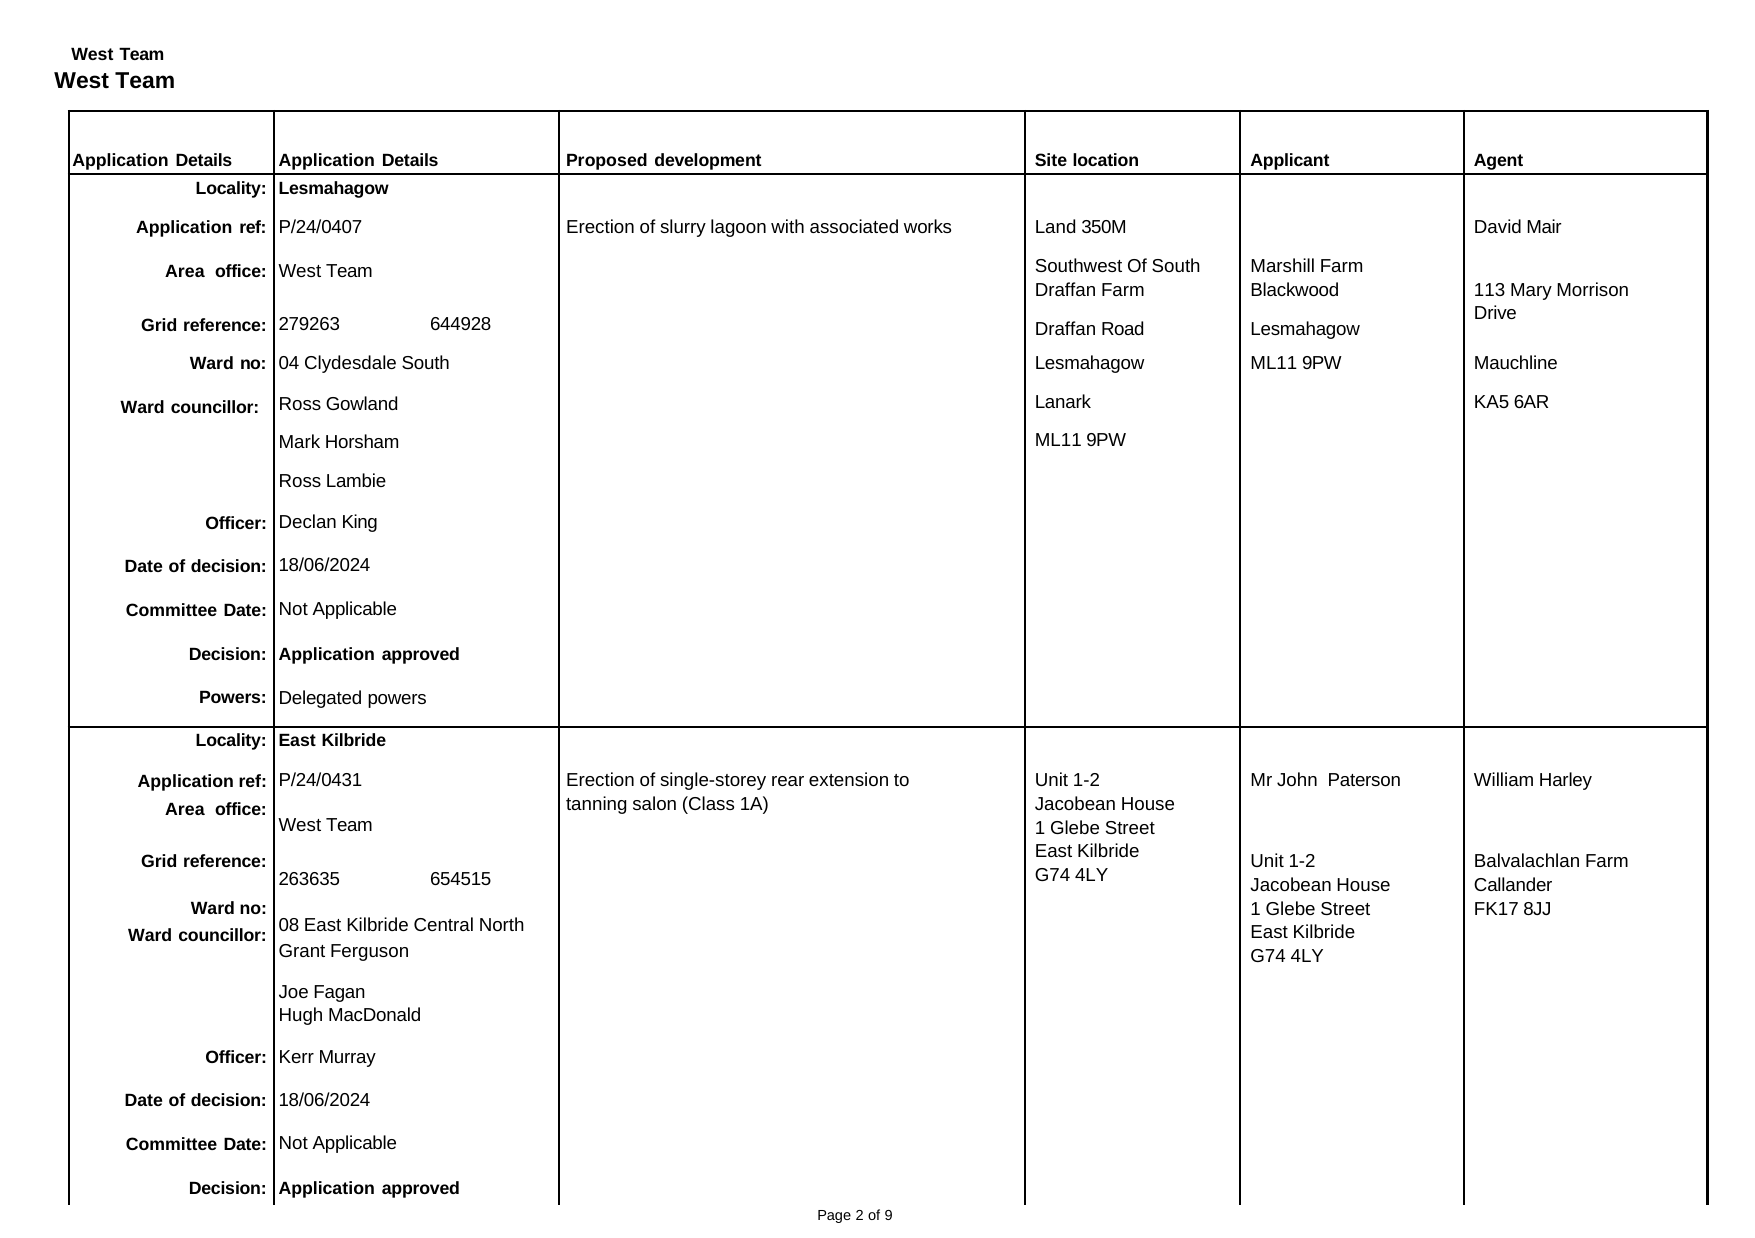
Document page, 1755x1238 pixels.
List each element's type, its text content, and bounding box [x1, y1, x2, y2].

table_cell [1465, 728, 1706, 767]
table_cell Committee Date: [70, 1127, 273, 1171]
table_cell [1241, 469, 1463, 508]
table_header Applicant [1241, 112, 1463, 173]
table_cell Ward no: [70, 352, 273, 390]
subtitle West Team [54, 67, 1719, 93]
table_cell Declan King [275, 508, 558, 550]
table_cell [1465, 1084, 1706, 1127]
table_cell Erection of single-storey rear extension to tanning salon (Class 1A) [560, 767, 1024, 1042]
table_cell David Mair [1465, 215, 1706, 254]
table_cell P/24/0407 [275, 215, 558, 254]
table_cell [1026, 1084, 1239, 1127]
table_cell Lesmahagow [1026, 352, 1239, 390]
table_cell Ward councillor: [70, 390, 273, 469]
table_cell [1026, 637, 1239, 681]
table_cell [560, 728, 1024, 767]
table_cell [1026, 593, 1239, 637]
table_cell Application ref: Area office: Grid reference: Ward no: Ward councillor: [70, 767, 273, 1042]
table_cell [1465, 550, 1706, 593]
table_cell Officer: [70, 1043, 273, 1084]
table_cell Application approved [275, 1171, 558, 1205]
table_cell [1465, 175, 1706, 215]
table_cell Ross Gowland [275, 390, 558, 431]
table_cell Unit 1-2 Jacobean House 1 Glebe Street East Kilbride G74 4LY [1026, 767, 1239, 1042]
table_cell [1241, 637, 1463, 681]
table_cell [1241, 1043, 1463, 1084]
table_header Site location [1026, 112, 1239, 173]
table_cell [560, 550, 1024, 593]
table_cell [1241, 431, 1463, 469]
table_cell Locality: [70, 175, 273, 215]
table_cell [1465, 508, 1706, 550]
table_cell Area office: Grid reference: [70, 255, 273, 352]
table_cell [1465, 637, 1706, 681]
table_cell [1026, 1171, 1239, 1205]
table_cell [1026, 175, 1239, 215]
table_header Proposed development [560, 112, 1024, 173]
table_cell [560, 1127, 1024, 1171]
table_cell [560, 1171, 1024, 1205]
table_cell [1465, 1171, 1706, 1205]
table_cell Committee Date: [70, 593, 273, 637]
table_cell [1241, 1127, 1463, 1171]
table_cell Decision: [70, 1171, 273, 1205]
table_cell [560, 1043, 1024, 1084]
table_cell [560, 1084, 1024, 1127]
table_cell [1026, 550, 1239, 593]
table_cell [1241, 550, 1463, 593]
table_header Agent [1465, 112, 1706, 173]
table_cell [560, 637, 1024, 681]
table_cell [560, 431, 1024, 469]
table_cell [560, 255, 1024, 352]
table_cell [560, 508, 1024, 550]
table_cell West Team 279263 644928 [275, 255, 558, 352]
table_cell P/24/0431 West Team 263635 654515 08 East Kilbride Central North Grant Ferguson Joe Fagan Hugh MacDonald [275, 767, 558, 1042]
table_cell [1465, 469, 1706, 508]
table_cell Application ref: [70, 215, 273, 254]
table_cell [1026, 1043, 1239, 1084]
table_cell [1465, 593, 1706, 637]
table_cell 18/06/2024 [275, 1084, 558, 1127]
table_cell [1241, 215, 1463, 254]
table_cell [1241, 175, 1463, 215]
table_cell Date of decision: [70, 550, 273, 593]
table_cell Lanark [1026, 390, 1239, 431]
table_cell Kerr Murray [275, 1043, 558, 1084]
table_cell Erection of slurry lagoon with associated works [560, 215, 1024, 254]
table_cell [1465, 1127, 1706, 1171]
table_cell Locality: [70, 728, 273, 767]
table_cell Decision: [70, 637, 273, 681]
table_cell [1241, 390, 1463, 431]
table_cell Marshill Farm Blackwood Lesmahagow [1241, 255, 1463, 352]
table_cell Southwest Of South Draffan Farm Draffan Road [1026, 255, 1239, 352]
table_cell Ross Lambie [275, 469, 558, 508]
table_cell [1026, 728, 1239, 767]
table_cell Lesmahagow [275, 175, 558, 215]
table_cell KA5 6AR [1465, 390, 1706, 431]
table_cell [560, 469, 1024, 508]
table_cell Mark Horsham [275, 431, 558, 469]
table_cell [1241, 593, 1463, 637]
table_cell [1026, 508, 1239, 550]
table_cell Mr John Paterson Unit 1-2 Jacobean House 1 Glebe Street East Kilbride G74 4LY [1241, 767, 1463, 1042]
table_cell Land 350M [1026, 215, 1239, 254]
table_cell [1241, 1084, 1463, 1127]
table_cell Not Applicable [275, 593, 558, 637]
table_cell Powers: [70, 681, 273, 726]
table_header Application Details [275, 112, 558, 173]
table_cell [560, 390, 1024, 431]
table_header Application Details [70, 112, 273, 173]
table_cell East Kilbride [275, 728, 558, 767]
table_cell [1026, 681, 1239, 726]
table_cell [1026, 469, 1239, 508]
table_cell ML11 9PW [1026, 431, 1239, 469]
table_cell [1241, 1171, 1463, 1205]
table_cell [560, 175, 1024, 215]
table_cell Delegated powers [275, 681, 558, 726]
table_cell 18/06/2024 [275, 550, 558, 593]
table_cell Mauchline [1465, 352, 1706, 390]
table_cell ML11 9PW [1241, 352, 1463, 390]
table_cell 113 Mary Morrison Drive [1465, 255, 1706, 352]
table_cell [1465, 431, 1706, 469]
table_cell [1241, 681, 1463, 726]
table_cell [1241, 728, 1463, 767]
table_cell William Harley Balvalachlan Farm Callander FK17 8JJ [1465, 767, 1706, 1042]
table_cell [1465, 1043, 1706, 1084]
table_cell 04 Clydesdale South [275, 352, 558, 390]
table_cell [1241, 508, 1463, 550]
table_cell Officer: [70, 508, 273, 550]
table_cell [560, 593, 1024, 637]
table_cell [560, 352, 1024, 390]
table_cell [1465, 681, 1706, 726]
table_cell [70, 469, 273, 508]
table_cell Date of decision: [70, 1084, 273, 1127]
table_cell [560, 681, 1024, 726]
table_cell Not Applicable [275, 1127, 558, 1171]
table_cell [1026, 1127, 1239, 1171]
table_cell Application approved [275, 637, 558, 681]
